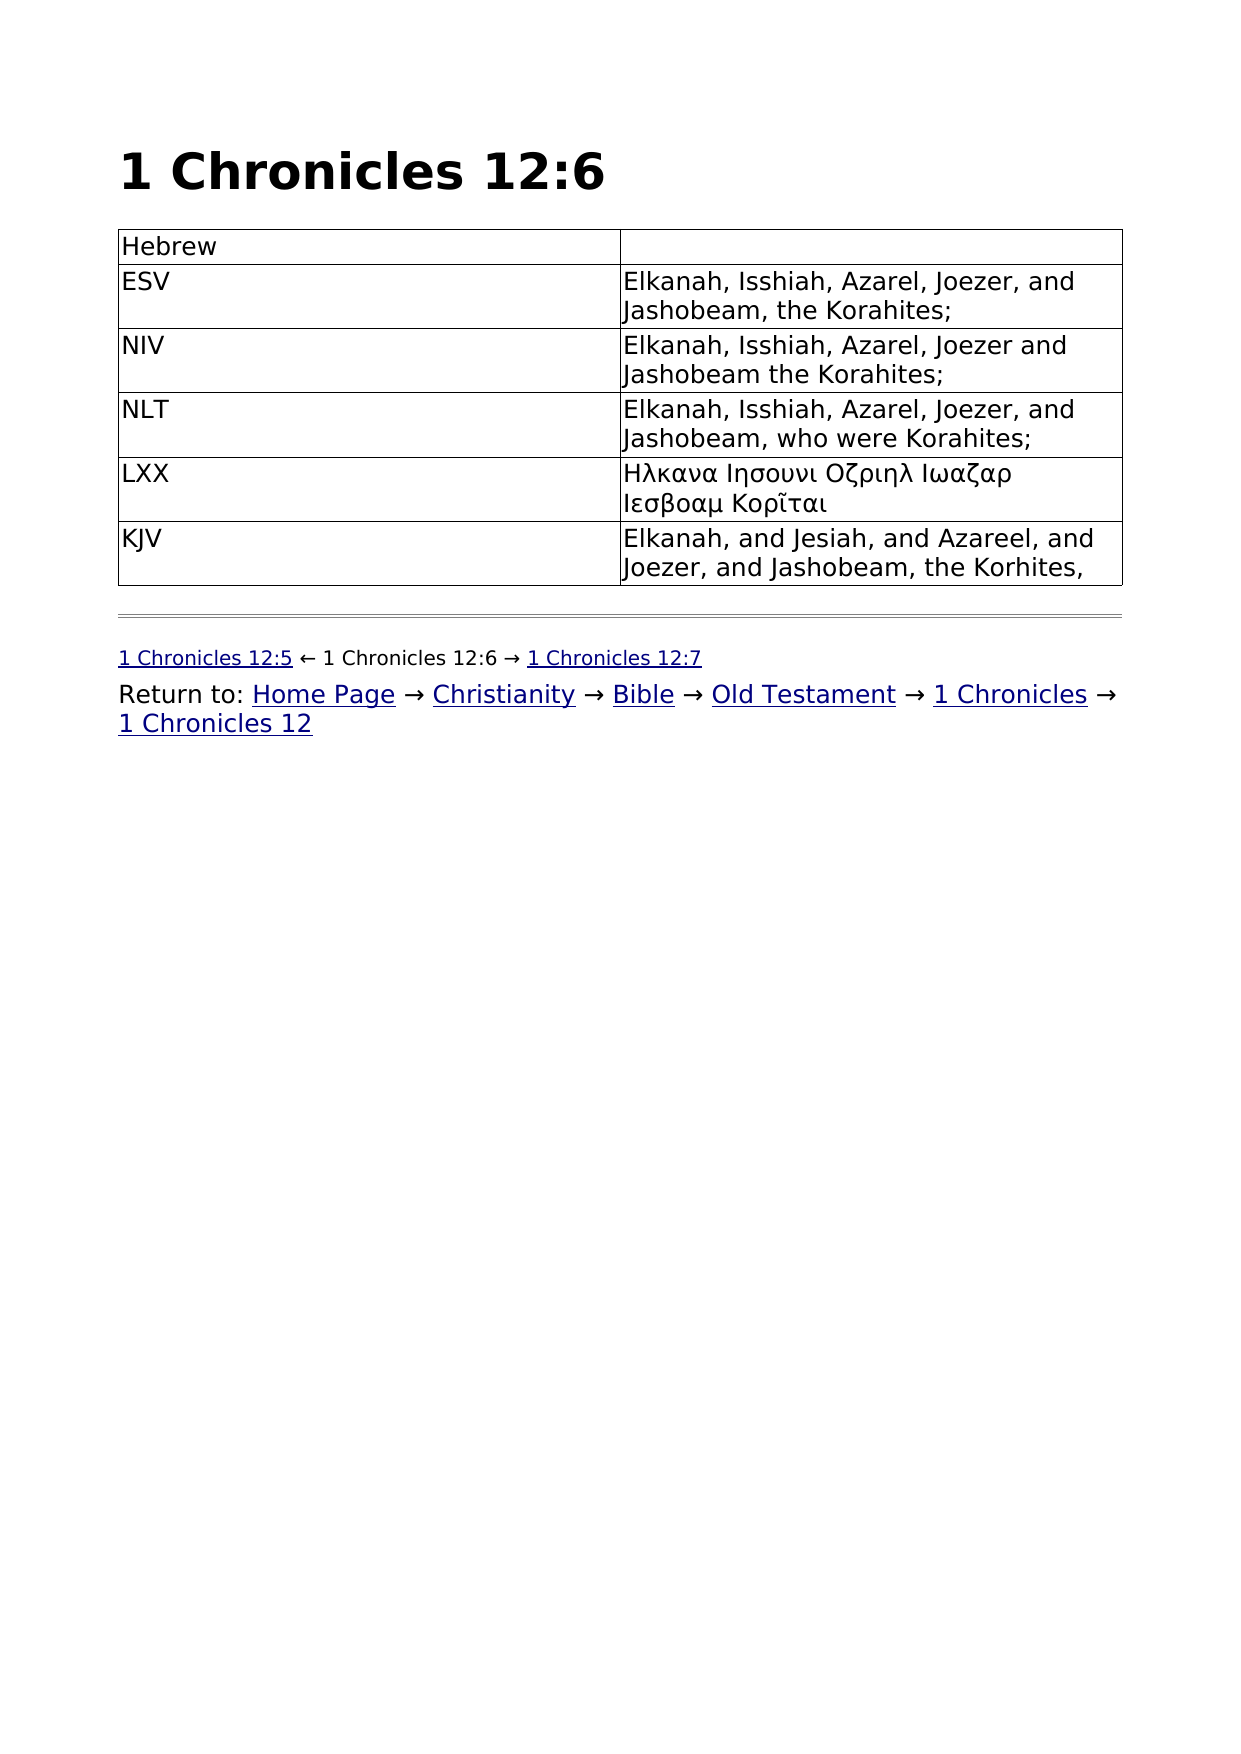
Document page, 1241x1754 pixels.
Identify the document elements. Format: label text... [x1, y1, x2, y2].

table_header [621, 230, 1122, 264]
table_cell Elkanah, Isshiah, Azarel, Joezer, and Jashobeam, the Korahites; [621, 265, 1122, 328]
table_cell Elkanah, Isshiah, Azarel, Joezer and Jashobeam the Korahites; [621, 329, 1122, 392]
table_header Hebrew [119, 230, 620, 264]
table_cell LXX [119, 458, 620, 521]
text 1 Chronicles 12:5 ← 1 Chronicles 12:6 → 1 Chronicles 12:7 [118, 646, 1122, 680]
table_cell NLT [119, 393, 620, 457]
table_cell Elkanah, Isshiah, Azarel, Joezer, and Jashobeam, who were Korahites; [621, 393, 1122, 457]
table_cell KJV [119, 522, 620, 585]
table_cell NIV [119, 329, 620, 392]
subtitle 1 Chronicles 12:6 [118, 143, 1122, 201]
text Return to: Home Page → Christianity → Bible → Old Testament → 1 Chronicles → 1 Chronicles 12 [118, 680, 1122, 739]
table_cell Elkanah, and Jesiah, and Azareel, and Joezer, and Jashobeam, the Korhites, [621, 522, 1122, 585]
table_cell Ηλκανα Ιησουνι Οζριηλ Ιωαζαρ Ιεσβοαμ Κορῖται [621, 458, 1122, 521]
table_cell ESV [119, 265, 620, 328]
